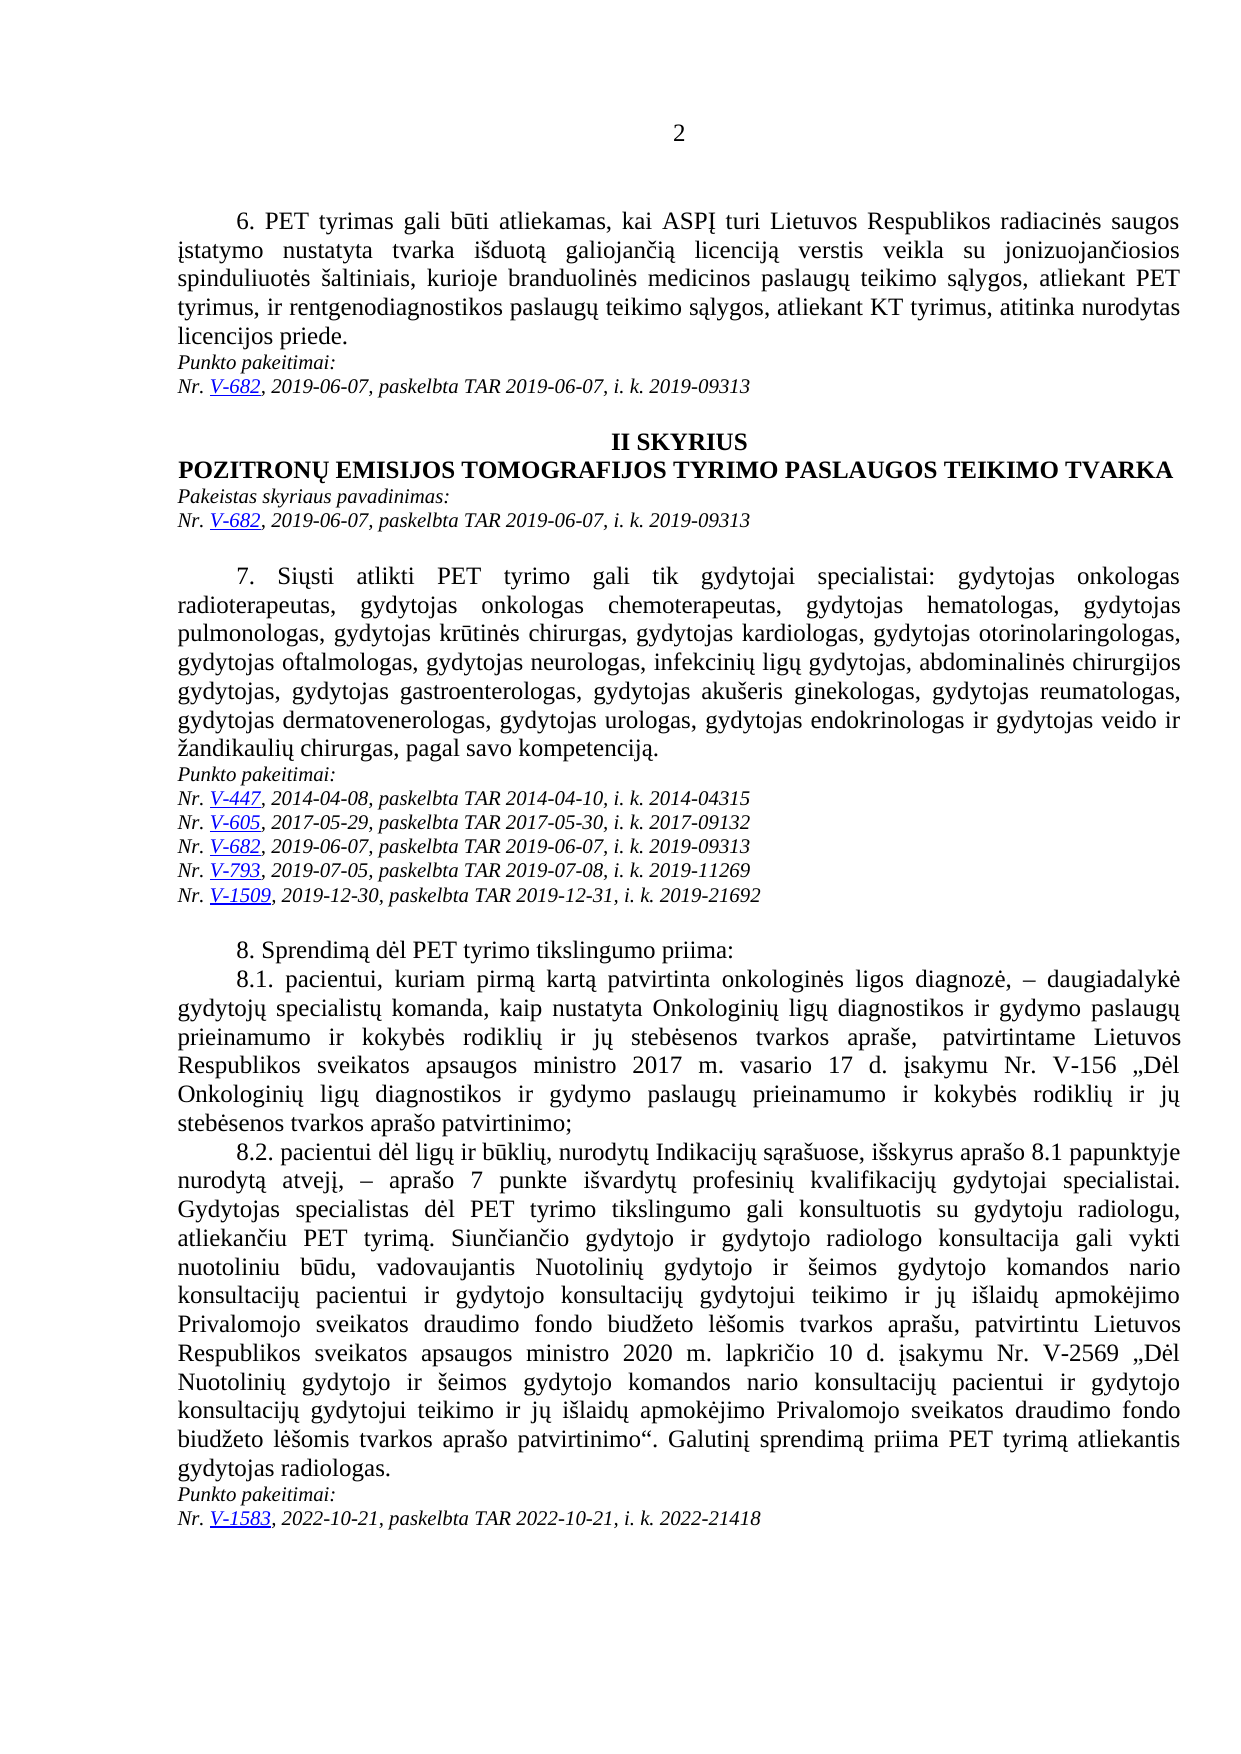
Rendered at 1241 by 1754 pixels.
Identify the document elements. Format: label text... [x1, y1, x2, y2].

text Punkto pakeitimai: [177, 762, 1181, 786]
text Nr. V-1583, 2022-10-21, paskelbta TAR 2022-10-21, i. k. 2022-21418 [177, 1506, 1181, 1530]
text Nr. V-1509, 2019-12-30, paskelbta TAR 2019-12-31, i. k. 2019-21692 [177, 882, 1181, 907]
text Nr. V-605, 2017-05-29, paskelbta TAR 2017-05-30, i. k. 2017-09132 [177, 810, 1181, 834]
text Nr. V-793, 2019-07-05, paskelbta TAR 2019-07-08, i. k. 2019-11269 [177, 858, 1181, 882]
text 6. PET tyrimas gali būti atliekamas, kai ASPĮ turi Lietuvos Respublikos radiacinės saugos įstatymo nustatyta tvarka išduotą galiojančią licenciją verstis veikla su jonizuojančiosios spinduliuotės šaltiniais, kurioje branduolinės medicinos paslaugų teikimo sąlygos, atliekant PET tyrimus, ir rentgenodiagnostikos paslaugų teikimo sąlygos, atliekant KT tyrimus, atitinka nurodytas licencijos priede. [177, 206, 1181, 350]
text Nr. V-682, 2019-06-07, paskelbta TAR 2019-06-07, i. k. 2019-09313 [177, 508, 1181, 532]
text 7. Siųsti atlikti PET tyrimo gali tik gydytojai specialistai: gydytojas onkologas radioterapeutas, gydytojas onkologas chemoterapeutas, gydytojas hematologas, gydytojas pulmonologas, gydytojas krūtinės chirurgas, gydytojas kardiologas, gydytojas otorinolaringologas, gydytojas oftalmologas, gydytojas neurologas, infekcinių ligų gydytojas, abdominalinės chirurgijos gydytojas, gydytojas gastroenterologas, gydytojas akušeris ginekologas, gydytojas reumatologas, gydytojas dermatovenerologas, gydytojas urologas, gydytojas endokrinologas ir gydytojas veido ir žandikaulių chirurgas, pagal savo kompetenciją. [177, 561, 1181, 762]
text Nr. V-682, 2019-06-07, paskelbta TAR 2019-06-07, i. k. 2019-09313 [177, 374, 1181, 398]
text POZITRONŲ EMISIJOS TOMOGRAFIJOS TYRIMO PASLAUGOS TEIKIMO TVARKA [177, 455, 1181, 484]
text 8.1. pacientui, kuriam pirmą kartą patvirtinta onkologinės ligos diagnozė, – daugiadalykė gydytojų specialistų komanda, kaip nustatyta Onkologinių ligų diagnostikos ir gydymo paslaugų prieinamumo ir kokybės rodiklių ir jų stebėsenos tvarkos apraše, patvirtintame Lietuvos Respublikos sveikatos apsaugos ministro 2017 m. vasario 17 d. įsakymu Nr. V-156 „Dėl Onkologinių ligų diagnostikos ir gydymo paslaugų prieinamumo ir kokybės rodiklių ir jų stebėsenos tvarkos aprašo patvirtinimo; [177, 964, 1181, 1137]
text Nr. V-682, 2019-06-07, paskelbta TAR 2019-06-07, i. k. 2019-09313 [177, 834, 1181, 858]
text Nr. V-447, 2014-04-08, paskelbta TAR 2014-04-10, i. k. 2014-04315 [177, 786, 1181, 810]
text 8.2. pacientui dėl ligų ir būklių, nurodytų Indikacijų sąrašuose, išskyrus aprašo 8.1 papunktyje nurodytą atvejį, – aprašo 7 punkte išvardytų profesinių kvalifikacijų gydytojai specialistai. Gydytojas specialistas dėl PET tyrimo tikslingumo gali konsultuotis su gydytoju radiologu, atliekančiu PET tyrimą. Siunčiančio gydytojo ir gydytojo radiologo konsultacija gali vykti nuotoliniu būdu, vadovaujantis Nuotolinių gydytojo ir šeimos gydytojo komandos nario konsultacijų pacientui ir gydytojo konsultacijų gydytojui teikimo ir jų išlaidų apmokėjimo Privalomojo sveikatos draudimo fondo biudžeto lėšomis tvarkos aprašu, patvirtintu Lietuvos Respublikos sveikatos apsaugos ministro 2020 m. lapkričio 10 d. įsakymu Nr. V-2569 „Dėl Nuotolinių gydytojo ir šeimos gydytojo komandos nario konsultacijų pacientui ir gydytojo konsultacijų gydytojui teikimo ir jų išlaidų apmokėjimo Privalomojo sveikatos draudimo fondo biudžeto lėšomis tvarkos aprašo patvirtinimo“. Galutinį sprendimą priima PET tyrimą atliekantis gydytojas radiologas. [177, 1137, 1181, 1482]
text Pakeistas skyriaus pavadinimas: [177, 484, 1181, 508]
text Punkto pakeitimai: [177, 1482, 1181, 1506]
text 8. Sprendimą dėl PET tyrimo tikslingumo priima: [215, 935, 1181, 964]
text II SKYRIUS [177, 427, 1181, 455]
text Punkto pakeitimai: [177, 350, 1181, 374]
